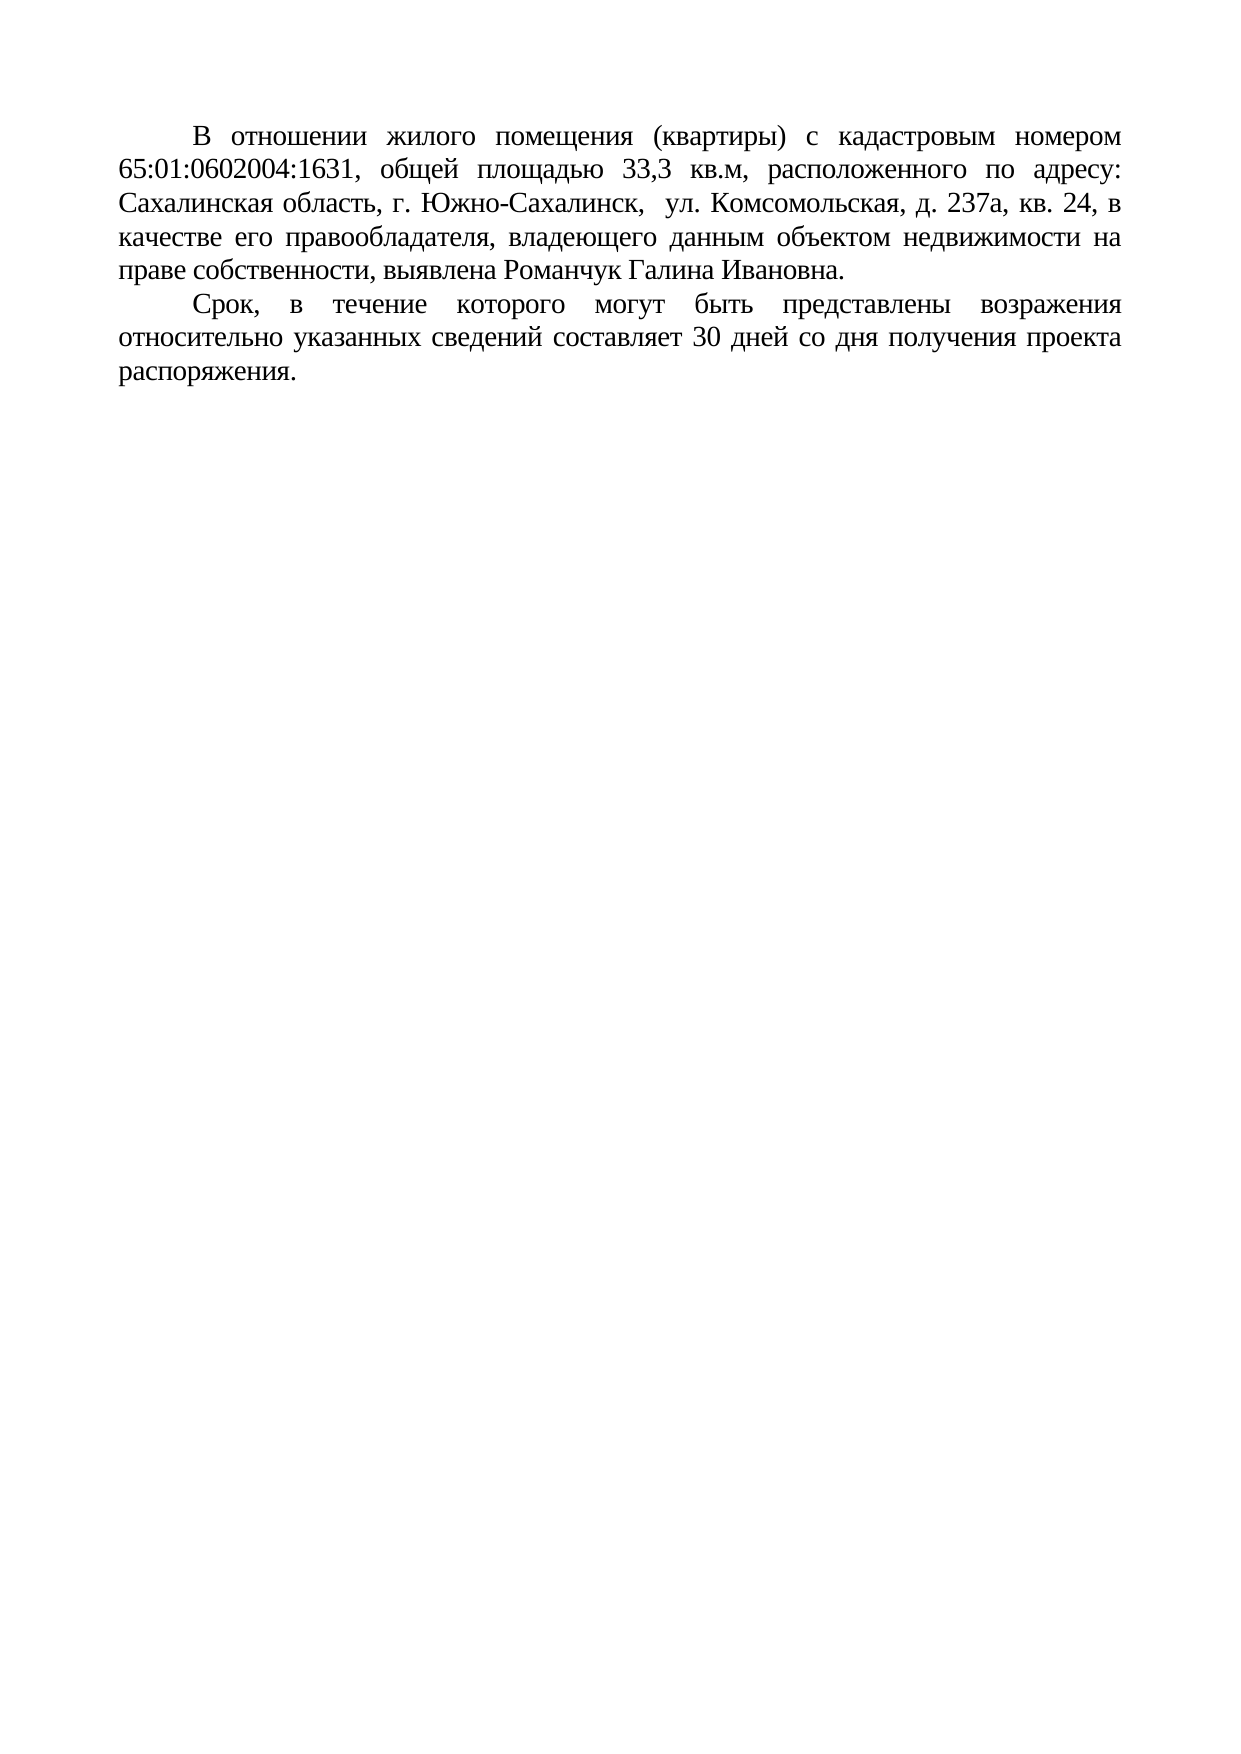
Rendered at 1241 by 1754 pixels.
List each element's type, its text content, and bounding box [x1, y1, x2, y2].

text В отношении жилого помещения (квартиры) с кадастровым номером 65:01:0602004:1631, общей площадью 33,3 кв.м, расположенного по адресу: Сахалинская область, г. Южно-Сахалинск, ул. Комсомольская, д. 237а, кв. 24, в качестве его правообладателя, владеющего данным объектом недвижимости на праве собственности, выявлена Романчук Галина Ивановна. [118, 118, 1122, 286]
text Срок, в течение которого могут быть представлены возражения относительно указанных сведений составляет 30 дней со дня получения проекта распоряжения. [118, 286, 1122, 386]
